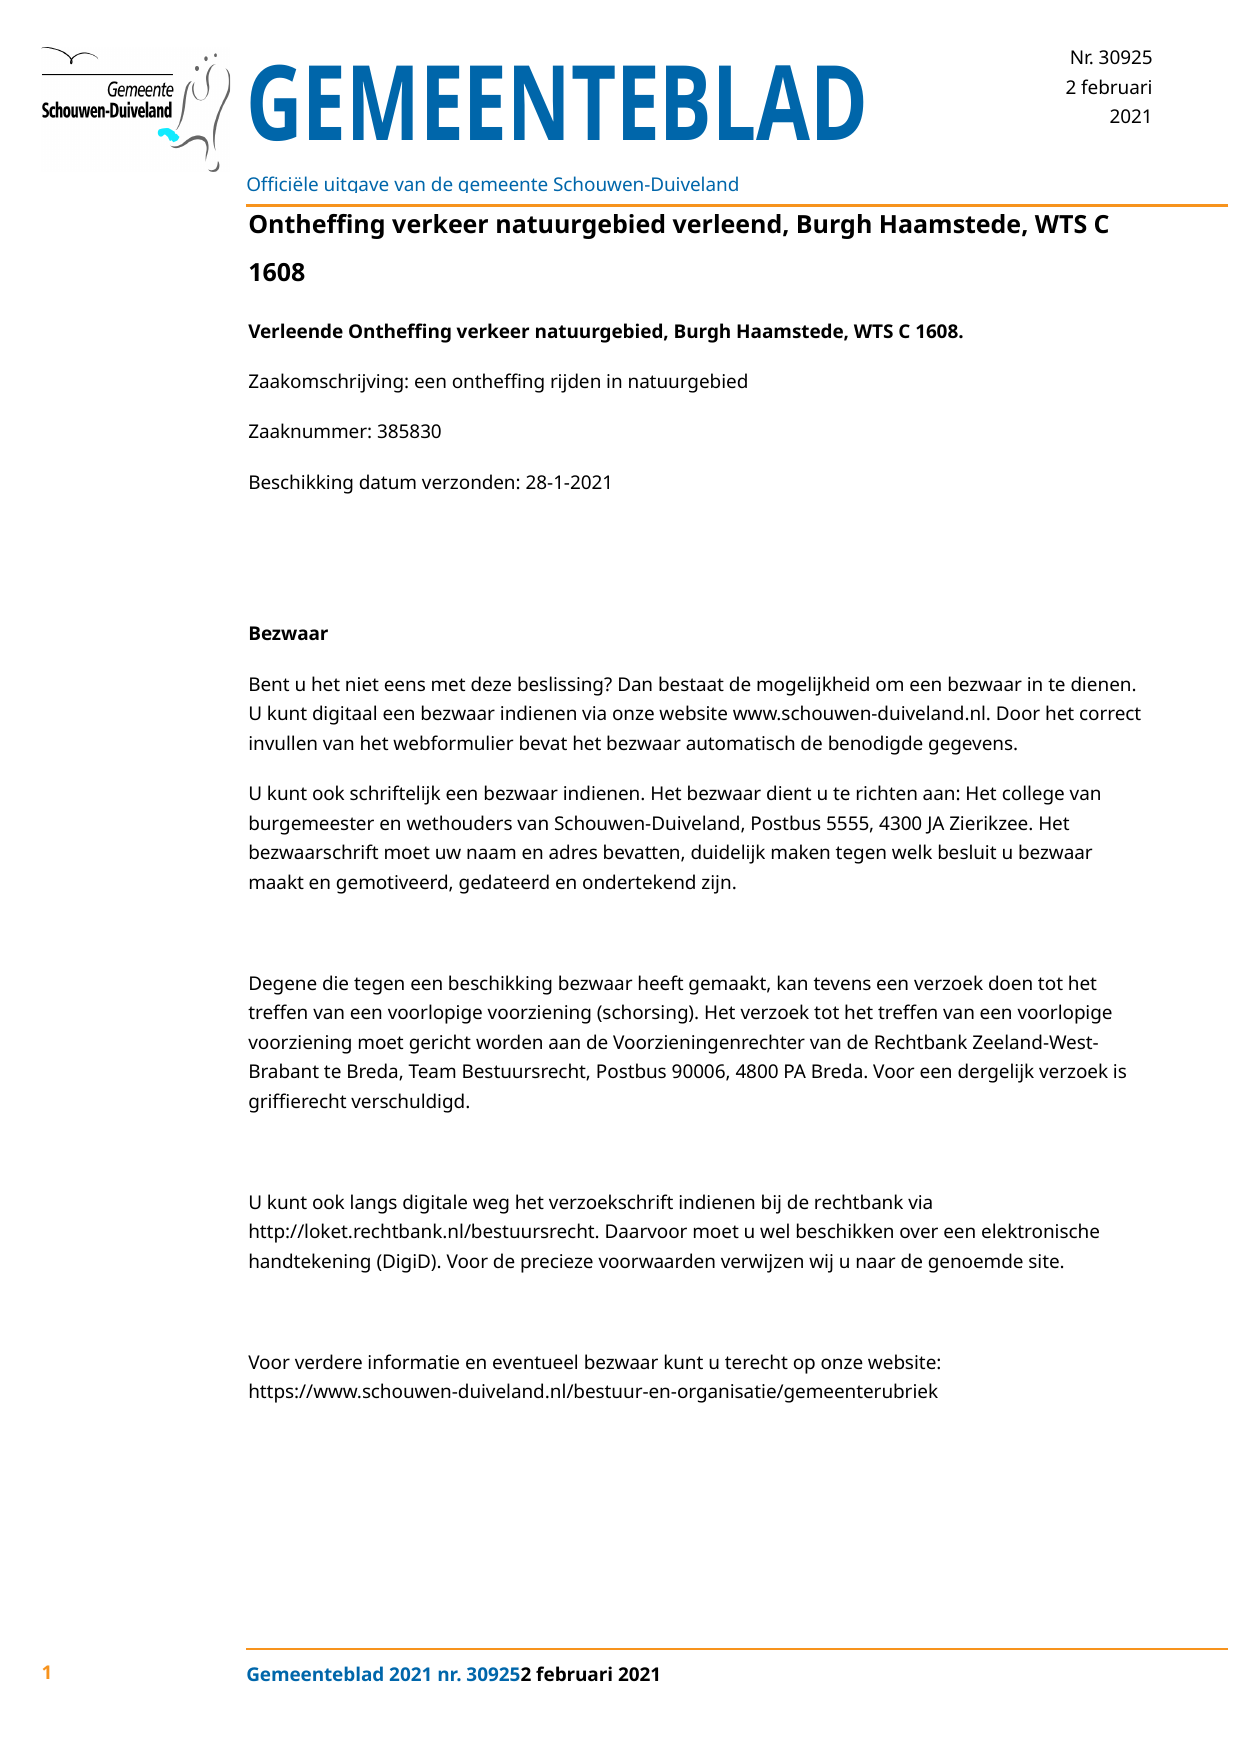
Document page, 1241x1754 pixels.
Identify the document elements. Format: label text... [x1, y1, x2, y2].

text Zaaknummer: 385830 [248, 419, 1152, 444]
picture [41, 47, 231, 172]
text Beschikking datum verzonden: 28-1-2021 [248, 469, 1152, 495]
text Voor verdere informatie en eventueel bezwaar kunt u terecht op onze website: https://www.schouwen-duiveland.nl/bestuur-en-organisatie/gemeenterubriek [248, 1349, 1152, 1404]
text U kunt ook langs digitale weg het verzoekschrift indienen bij de rechtbank via http://loket.rechtbank.nl/bestuursrecht. Daarvoor moet u wel beschikken over een elektronische handtekening (DigiD). Voor de precieze voorwaarden verwijzen wij u naar de genoemde site. [248, 1189, 1152, 1274]
text Degene die tegen een beschikking bezwaar heeft gemaakt, kan tevens een verzoek doen tot het treffen van een voorlopige voorziening (schorsing). Het verzoek tot het treffen van een voorlopige voorziening moet gericht worden aan de Voorzieningenrechter van de Rechtbank Zeeland-West-Brabant te Breda, Team Bestuursrecht, Postbus 90006, 4800 PA Breda. Voor een dergelijk verzoek is griffierecht verschuldigd. [248, 970, 1152, 1114]
text Ontheffing verkeer natuurgebied verleend, Burgh Haamstede, WTS C 1608 [248, 207, 1152, 288]
text Bent u het niet eens met deze beslissing? Dan bestaat de mogelijkheid om een bezwaar in te dienen. U kunt digitaal een bezwaar indienen via onze website www.schouwen-duiveland.nl. Door het correct invullen van het webformulier bevat het bezwaar automatisch de benodigde gegevens. [248, 671, 1152, 756]
text Zaakomschrijving: een ontheffing rijden in natuurgebied [248, 368, 1152, 394]
text Bezwaar [248, 620, 1152, 646]
text U kunt ook schriftelijk een bezwaar indienen. Het bezwaar dient u te richten aan: Het college van burgemeester en wethouders van Schouwen-Duiveland, Postbus 5555, 4300 JA Zierikzee. Het bezwaarschrift moet uw naam en adres bevatten, duidelijk maken tegen welk besluit u bezwaar maakt en gemotiveerd, gedateerd en ondertekend zijn. [248, 780, 1152, 895]
text Verleende Ontheffing verkeer natuurgebied, Burgh Haamstede, WTS C 1608. [248, 318, 1152, 344]
